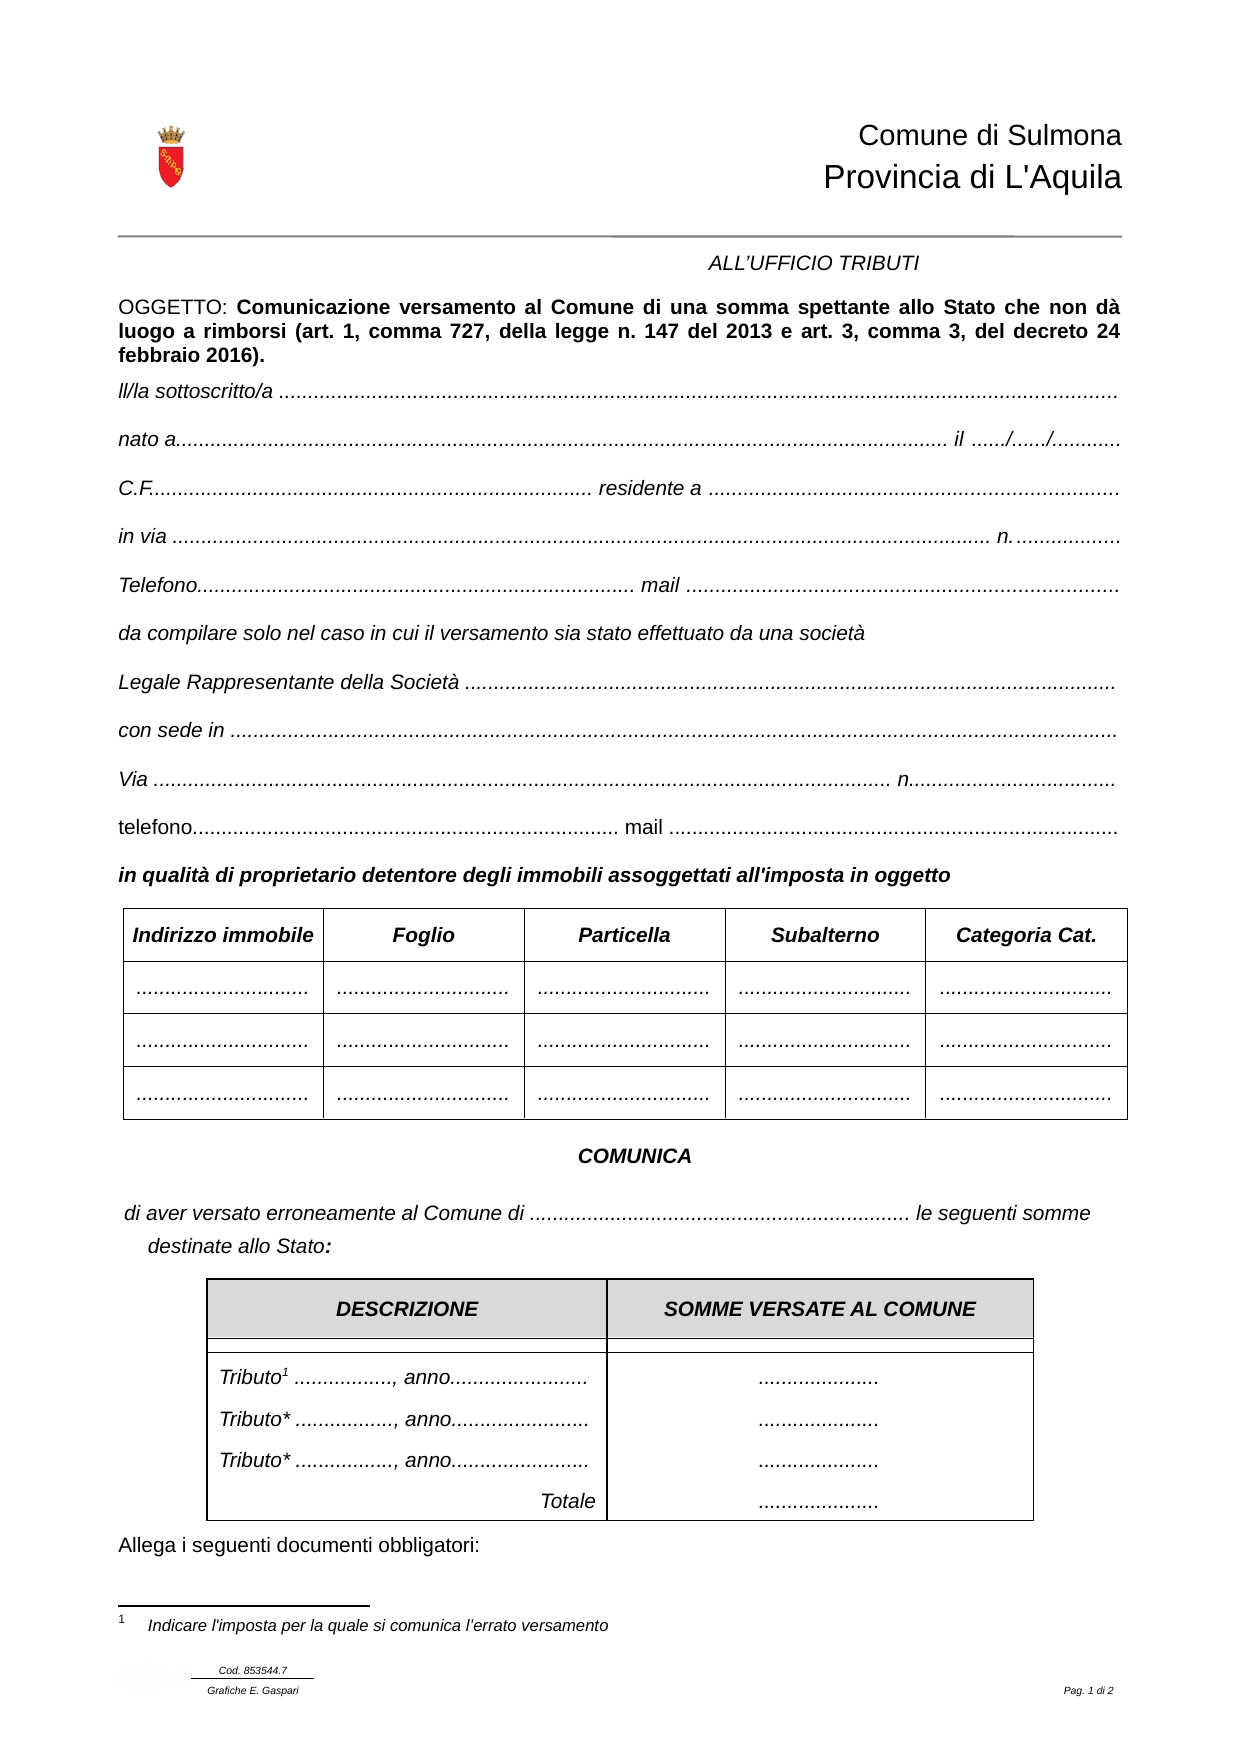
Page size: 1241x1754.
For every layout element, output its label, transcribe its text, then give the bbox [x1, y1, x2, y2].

table_cell [208, 1339, 606, 1352]
text da compilare solo nel caso in cui il versamento sia stato effettuato da una società [118, 621, 1122, 645]
table_cell Totale [208, 1478, 606, 1519]
table_cell [608, 1339, 1033, 1352]
table_cell .............................. [726, 1067, 925, 1118]
text Allega i seguenti documenti obbligatori: [118, 1533, 1093, 1557]
table_cell Tributo* ................., anno........................ [208, 1437, 606, 1478]
table_cell .............................. [726, 962, 925, 1013]
text OGGETTO: Comunicazione versamento al Comune di una somma spettante allo Stato che non dà luogo a rimborsi (art. 1, comma 727, della legge n. 147 del 2013 e art. 3, comma 3, del decreto 24 febbraio 2016). [118, 294, 1122, 366]
table_cell .............................. [926, 1014, 1127, 1066]
text C.F............................................................................. residente a [118, 476, 1122, 500]
text COMUNICA [118, 1144, 1122, 1168]
table_header Indirizzo immobile [124, 909, 323, 961]
table_header DESCRIZIONE [208, 1280, 606, 1337]
table_cell .............................. [726, 1014, 925, 1066]
table_cell .............................. [324, 1014, 524, 1066]
text Telefono............................................................................ mail [118, 573, 1122, 597]
text di aver versato erroneamente al Comune di .................................................................. le seguenti somme destinate allo Stato: [118, 1201, 1122, 1257]
table_cell Tributo* ................., anno........................ [208, 1395, 606, 1437]
table_cell .............................. [525, 962, 725, 1013]
text ll/la sottoscritto/a [118, 379, 1122, 403]
table_header SOMME VERSATE AL COMUNE [608, 1280, 1033, 1337]
table_cell .............................. [525, 1014, 725, 1066]
text nato a...................................................................................................................................... il ....../....../............ [118, 427, 1122, 451]
text Comune di Sulmona [224, 118, 1122, 152]
table_cell .............................. [926, 1067, 1127, 1118]
table_header Foglio [324, 909, 524, 961]
table_cell ..................... [608, 1478, 1033, 1519]
text in via .............................................................................................................................................. n. [118, 524, 1122, 548]
table_cell .............................. [124, 1014, 323, 1066]
table_cell ..................... [608, 1437, 1033, 1478]
table_header Categoria Cat. [926, 909, 1127, 961]
table_header Subalterno [726, 909, 925, 961]
table_cell .............................. [124, 962, 323, 1013]
text in qualità di proprietario detentore degli immobili assoggettati all'imposta in oggetto [118, 863, 1093, 887]
table_cell Tributo ................., anno........................ [208, 1353, 606, 1395]
picture [122, 87, 224, 219]
text Provincia di L'Aquila [224, 157, 1122, 195]
table_cell ..................... [608, 1395, 1033, 1437]
table_cell ..................... [608, 1353, 1033, 1395]
table_cell .............................. [525, 1067, 725, 1118]
text con sede in .......................................................................................................................................................... [118, 718, 1122, 742]
table_cell .............................. [926, 962, 1127, 1013]
table_cell .............................. [124, 1067, 323, 1118]
table_cell .............................. [324, 962, 524, 1013]
table_cell .............................. [324, 1067, 524, 1118]
text Legale Rappresentante della Società ................................................................................................................. [118, 669, 1122, 693]
text ALL’UFFICIO TRIBUTI [709, 251, 1122, 275]
text Via ................................................................................................................................ n.................................... [118, 766, 1122, 790]
table_header Particella [525, 909, 725, 961]
text telefono.......................................................................... mail .............................................................................. [118, 815, 1122, 839]
